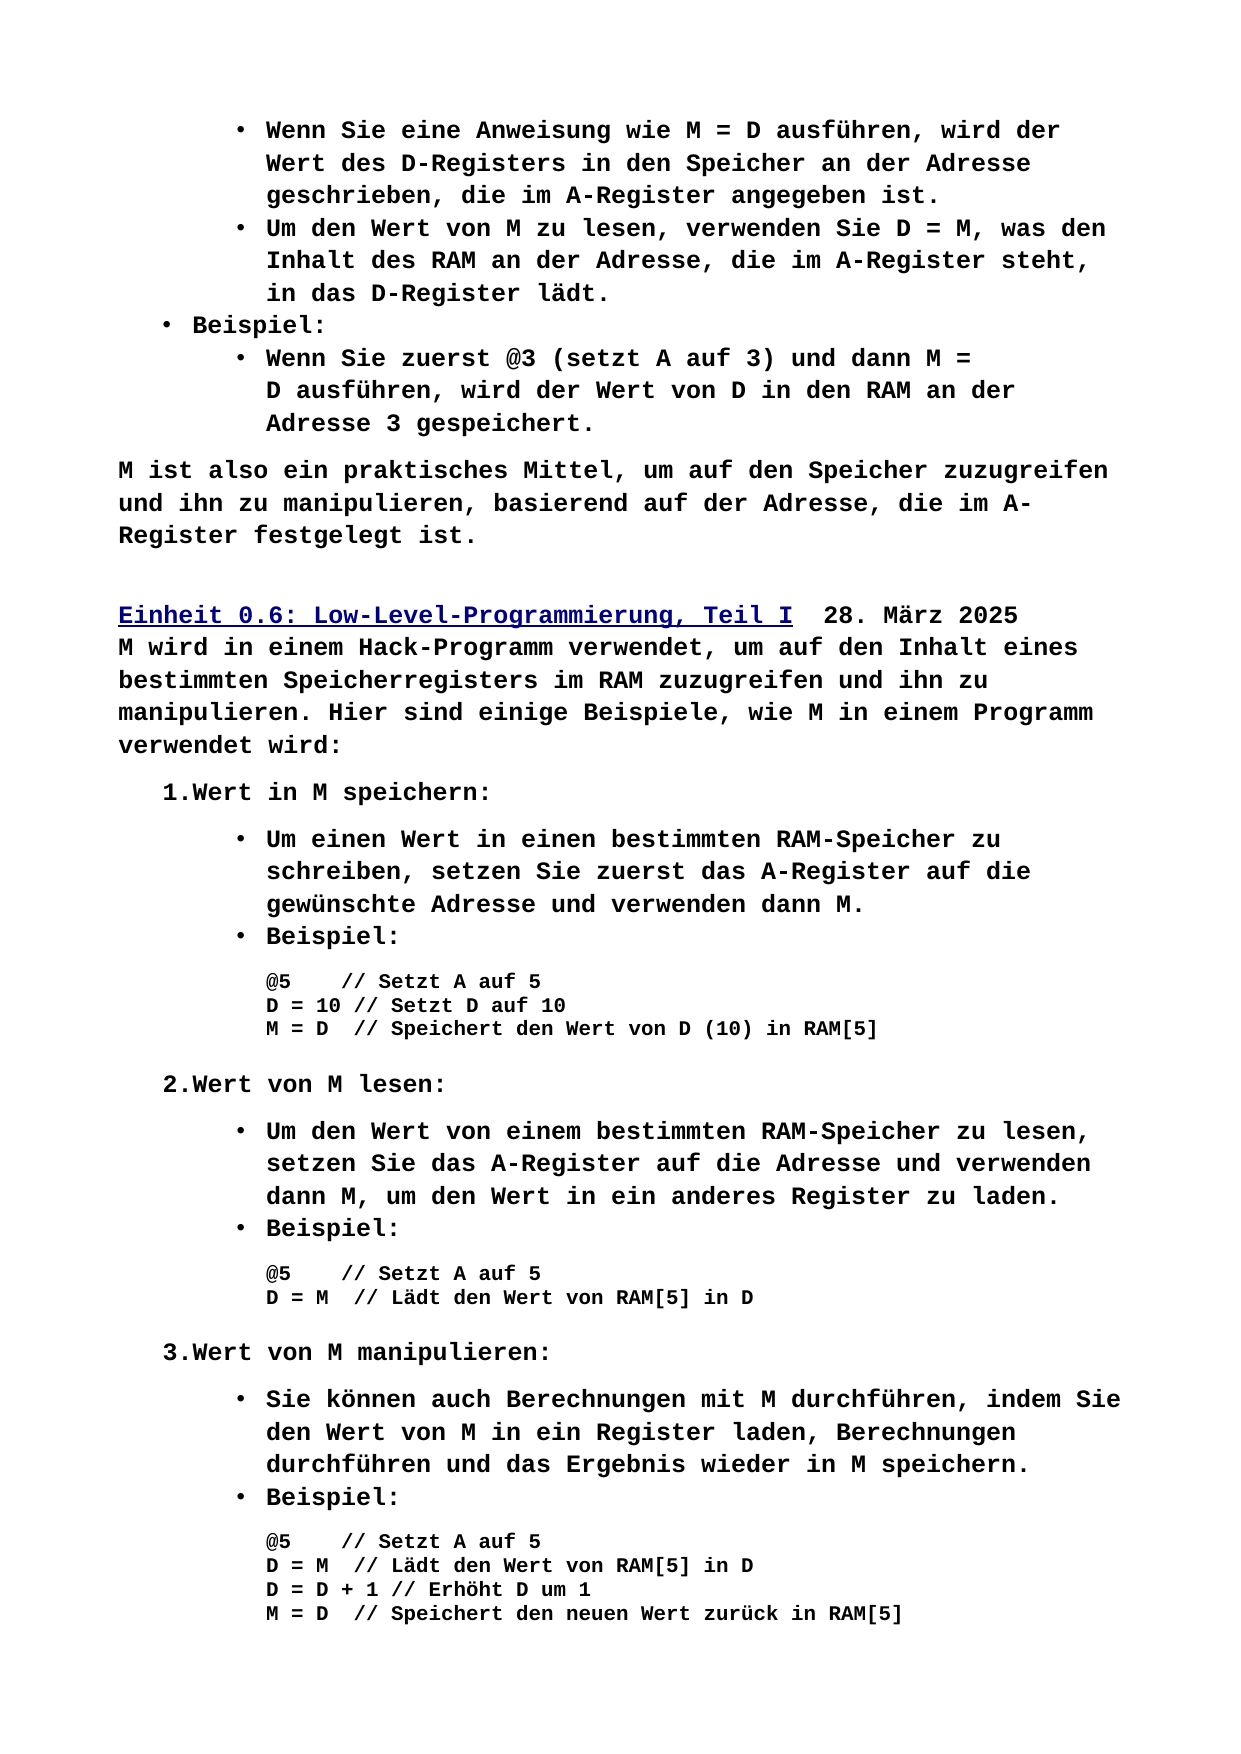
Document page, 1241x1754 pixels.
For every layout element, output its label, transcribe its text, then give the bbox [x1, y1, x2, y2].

list Wenn Sie zuerst @3 (setzt A auf 3) und dann M = D ausführen, wird der Wert von D in den RAM an der Adresse 3 gespeichert. [236, 346, 1122, 439]
list D = M // Lädt den Wert von RAM[5] in D [236, 1287, 1122, 1310]
list @5 // Setzt A auf 5 [236, 1532, 1122, 1555]
list M = D // Speichert den neuen Wert zurück in RAM[5] [236, 1602, 1122, 1626]
list Wenn Sie eine Anweisung wie M = D ausführen, wird der Wert des D-Registers in den Speicher an der Adresse geschrieben, die im A-Register angegeben ist. [236, 118, 1122, 211]
text M wird in einem Hack-Programm verwendet, um auf den Inhalt eines bestimmten Speicherregisters im RAM zuzugreifen und ihn zu manipulieren. Hier sind einige Beispiele, wie M in einem Programm verwendet wird: [118, 635, 1122, 761]
list Beispiel: [236, 924, 1122, 952]
list M = D // Speichert den Wert von D (10) in RAM[5] [236, 1018, 1122, 1042]
list Um den Wert von einem bestimmten RAM-Speicher zu lesen, setzen Sie das A-Register auf die Adresse und verwenden dann M, um den Wert in ein anderes Register zu laden. [236, 1118, 1122, 1212]
text M ist also ein praktisches Mittel, um auf den Speicher zuzugreifen und ihn zu manipulieren, basierend auf der Adresse, die im A-Register festgelegt ist. [118, 458, 1122, 551]
list Wert von M manipulieren: [162, 1340, 1122, 1368]
list Beispiel: [162, 313, 1122, 341]
list Beispiel: [236, 1484, 1122, 1513]
list D = M // Lädt den Wert von RAM[5] in D [236, 1555, 1122, 1579]
list Wert von M lesen: [162, 1071, 1122, 1100]
list Sie können auch Berechnungen mit M durchführen, indem Sie den Wert von M in ein Register laden, Berechnungen durchführen und das Ergebnis wieder in M speichern. [236, 1387, 1122, 1480]
list @5 // Setzt A auf 5 [236, 971, 1122, 995]
list Beispiel: [236, 1216, 1122, 1244]
list Um einen Wert in einen bestimmten RAM-Speicher zu schreiben, setzen Sie zuerst das A-Register auf die gewünschte Adresse und verwenden dann M. [236, 826, 1122, 920]
text Einheit 0.6: Low-Level-Programmierung, Teil I 28. März 2025 [118, 602, 1122, 631]
list D = 10 // Setzt D auf 10 [236, 995, 1122, 1018]
list Wert in M speichern: [162, 779, 1122, 808]
list Um den Wert von M zu lesen, verwenden Sie D = M, was den Inhalt des RAM an der Adresse, die im A-Register steht, in das D-Register lädt. [236, 216, 1122, 309]
list @5 // Setzt A auf 5 [236, 1263, 1122, 1287]
list D = D + 1 // Erhöht D um 1 [236, 1579, 1122, 1602]
